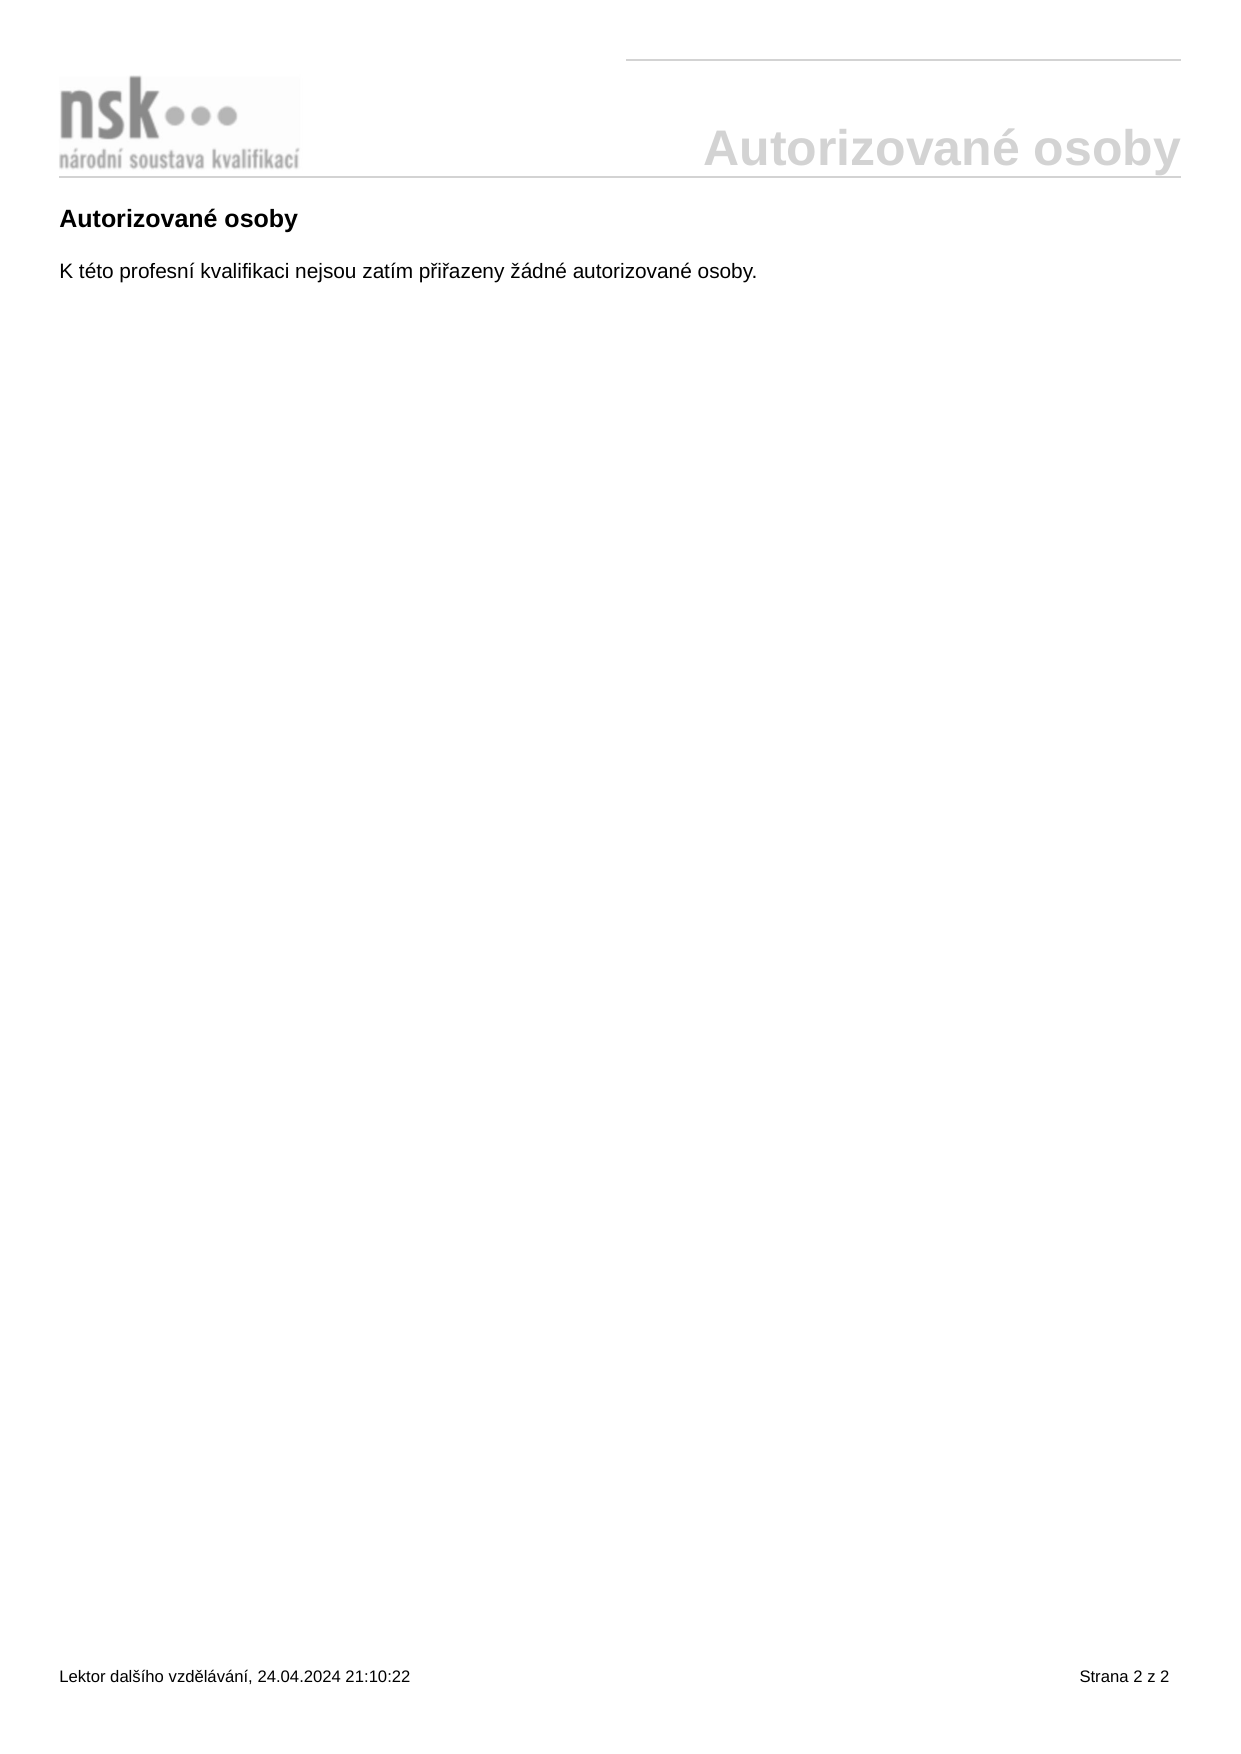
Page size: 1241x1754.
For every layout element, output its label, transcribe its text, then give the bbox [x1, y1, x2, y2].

table_cell [626, 1183, 862, 1421]
table_cell [862, 583, 1169, 883]
table_cell [620, 1183, 626, 1421]
picture [58, 59, 621, 171]
table_cell [862, 1421, 1169, 1658]
table_cell [1169, 283, 1181, 583]
table_cell [862, 883, 1169, 1183]
table_cell [620, 283, 626, 583]
table_cell [1169, 1421, 1181, 1658]
table_cell [484, 1183, 620, 1421]
table_cell [621, 59, 626, 170]
table_cell [484, 583, 620, 883]
table_cell [59, 1421, 483, 1658]
table_cell [59, 194, 483, 200]
table_cell [862, 236, 1169, 259]
table_cell [1169, 583, 1181, 883]
table_cell [484, 1421, 620, 1658]
table_cell [626, 194, 862, 200]
table_cell [59, 583, 483, 883]
table_cell [59, 171, 483, 176]
table_cell [484, 194, 620, 200]
table_cell Autorizované osoby [626, 61, 1181, 176]
table_cell [1169, 236, 1181, 259]
table_cell K této profesní kvalifikaci nejsou zatím přiřazeny žádné autorizované osoby. [59, 259, 1181, 283]
table_cell [1169, 1658, 1181, 1694]
table_cell [59, 236, 483, 259]
table_cell [59, 178, 1181, 194]
table_cell [1169, 1183, 1181, 1421]
table_cell [862, 1183, 1169, 1421]
table_cell [620, 236, 626, 259]
table_cell [59, 283, 483, 583]
table_cell [620, 883, 626, 1183]
table_cell [626, 236, 862, 259]
table_cell Lektor dalšího vzdělávání, 24.04.2024 21:10:22 [59, 1658, 862, 1694]
table_cell [620, 583, 626, 883]
table_cell [626, 1421, 862, 1658]
table_cell [484, 171, 620, 176]
table_cell [862, 194, 1169, 200]
table_cell [1169, 883, 1181, 1183]
table_cell [626, 583, 862, 883]
table_cell [626, 283, 862, 583]
table_cell [626, 883, 862, 1183]
table_cell [620, 1421, 626, 1658]
table_cell [484, 283, 620, 583]
table_cell [484, 883, 620, 1183]
table_cell [862, 283, 1169, 583]
table_cell [59, 1183, 483, 1421]
table_cell [59, 883, 483, 1183]
table_cell [484, 236, 620, 259]
table_cell [1169, 194, 1181, 200]
table_cell Strana 2 z 2 [862, 1658, 1169, 1694]
table_cell Autorizované osoby [59, 200, 1181, 236]
